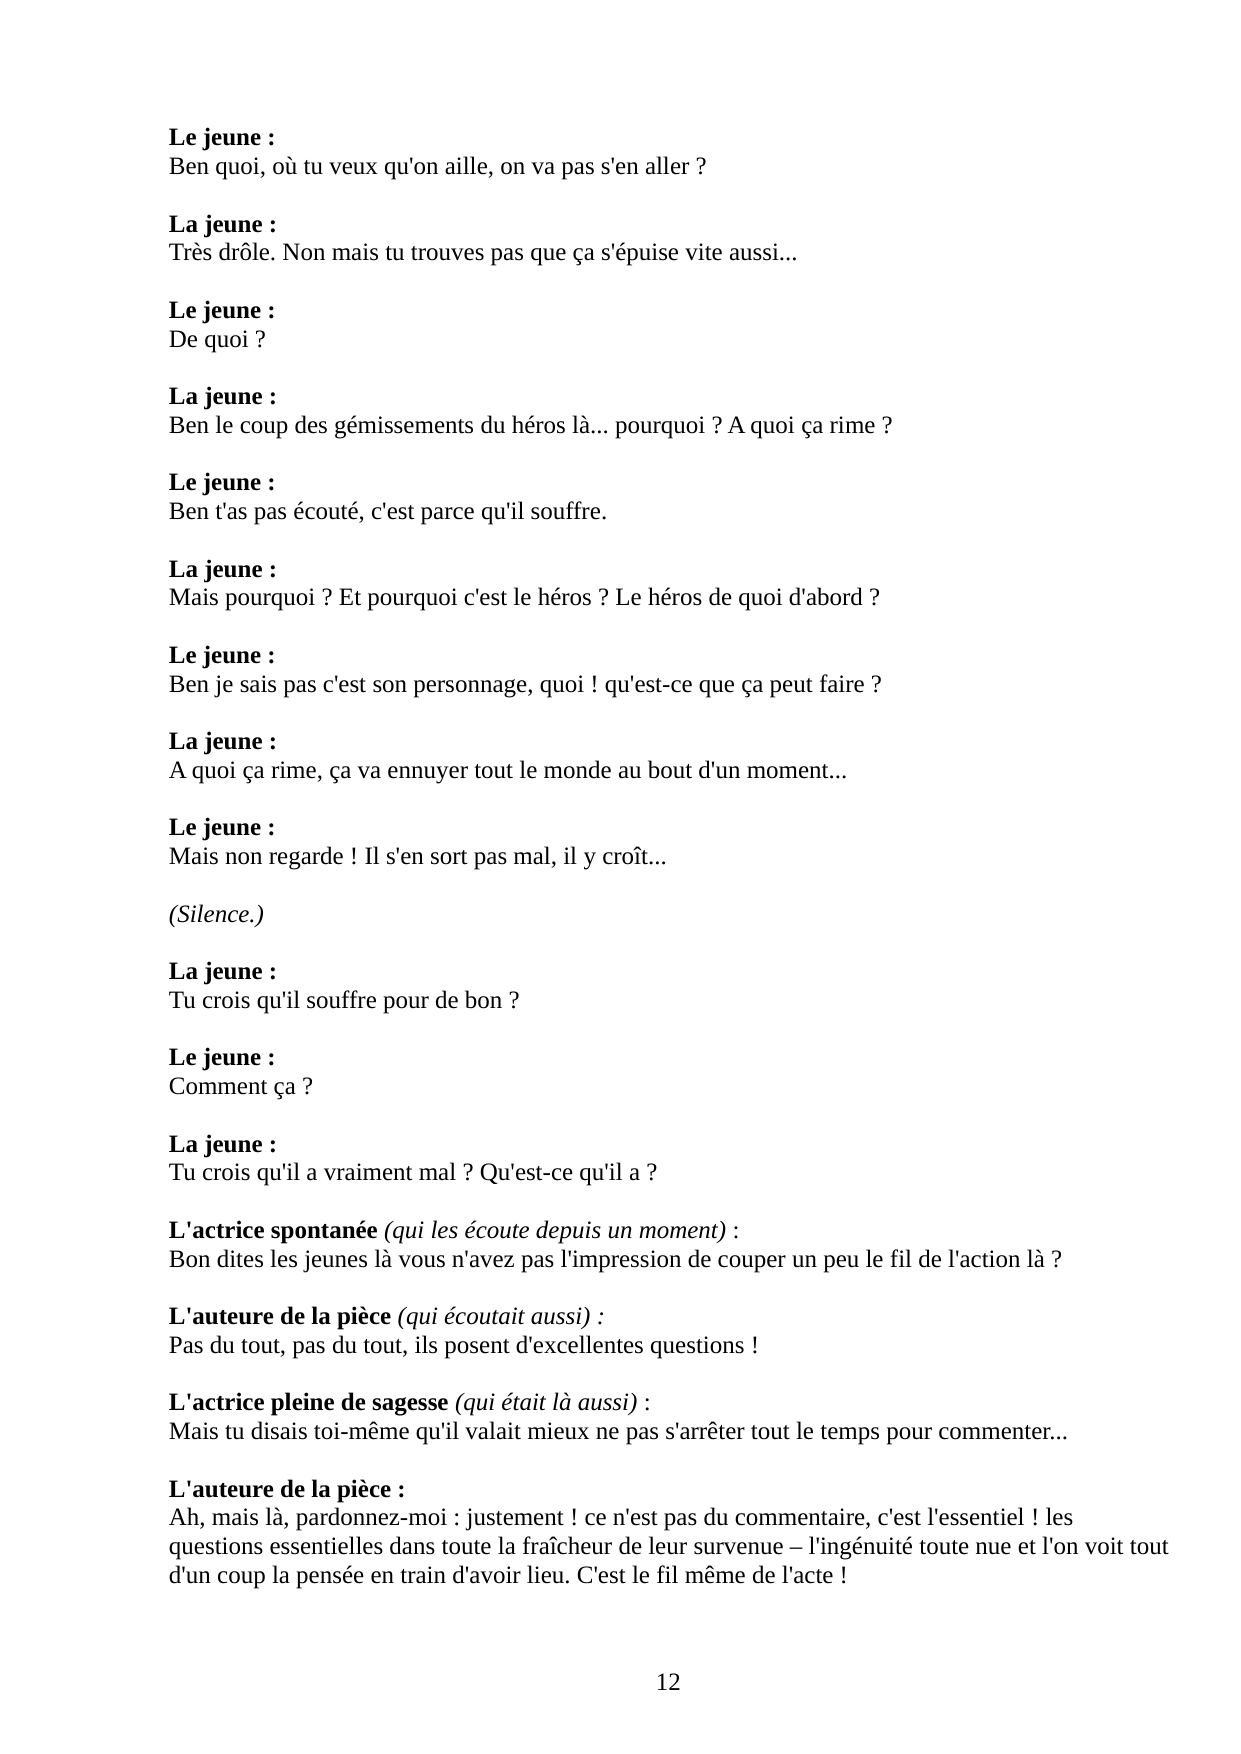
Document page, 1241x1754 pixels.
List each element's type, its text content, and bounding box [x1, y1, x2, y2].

text Mais pourquoi ? Et pourquoi c'est le héros ? Le héros de quoi d'abord ? [169, 582, 1173, 611]
text Le jeune : [169, 640, 1173, 669]
text Ben t'as pas écouté, c'est parce qu'il souffre. [169, 496, 1173, 525]
text La jeune : [169, 726, 1173, 755]
text La jeune : [169, 209, 1173, 237]
text L'auteure de la pièce : [169, 1474, 1173, 1502]
text Le jeune : Comment ça ? [169, 1042, 1173, 1100]
text Ben je sais pas c'est son personnage, quoi ! qu'est-ce que ça peut faire ? [169, 669, 1173, 697]
text Tu crois qu'il souffre pour de bon ? [169, 985, 1173, 1014]
text Mais non regarde ! Il s'en sort pas mal, il y croît... [169, 841, 1173, 870]
text Le jeune : [169, 467, 1173, 496]
text La jeune : [169, 956, 1173, 985]
text Le jeune : [169, 122, 1173, 151]
text Très drôle. Non mais tu trouves pas que ça s'épuise vite aussi... [169, 237, 1173, 266]
text L'auteure de la pièce (qui écoutait aussi) : Pas du tout, pas du tout, ils posent d'excellentes questions ! [169, 1301, 1173, 1359]
text La jeune : Ben le coup des gémissements du héros là... pourquoi ? A quoi ça rime ? [169, 381, 1173, 439]
text A quoi ça rime, ça va ennuyer tout le monde au bout d'un moment... [169, 755, 1173, 784]
text Mais tu disais toi-même qu'il valait mieux ne pas s'arrêter tout le temps pour commenter... [169, 1416, 1173, 1445]
text Le jeune : [169, 295, 1173, 324]
text L'actrice pleine de sagesse (qui était là aussi) : [169, 1387, 1173, 1416]
text Bon dites les jeunes là vous n'avez pas l'impression de couper un peu le fil de l'action là ? [169, 1244, 1173, 1272]
text Le jeune : [169, 812, 1173, 841]
text L'actrice spontanée (qui les écoute depuis un moment) : [169, 1215, 1173, 1244]
text (Silence.) [169, 899, 1173, 927]
text Ben quoi, où tu veux qu'on aille, on va pas s'en aller ? [169, 151, 1173, 180]
text La jeune : [169, 554, 1173, 582]
text De quoi ? [169, 324, 1173, 352]
text Ah, mais là, pardonnez-moi : justement ! ce n'est pas du commentaire, c'est l'essentiel ! les questions essentielles dans toute la fraîcheur de leur survenue – l'ingénuité toute nue et l'on voit tout d'un coup la pensée en train d'avoir lieu. C'est le fil même de l'acte ! [169, 1502, 1173, 1589]
text La jeune : Tu crois qu'il a vraiment mal ? Qu'est-ce qu'il a ? [169, 1129, 1173, 1186]
